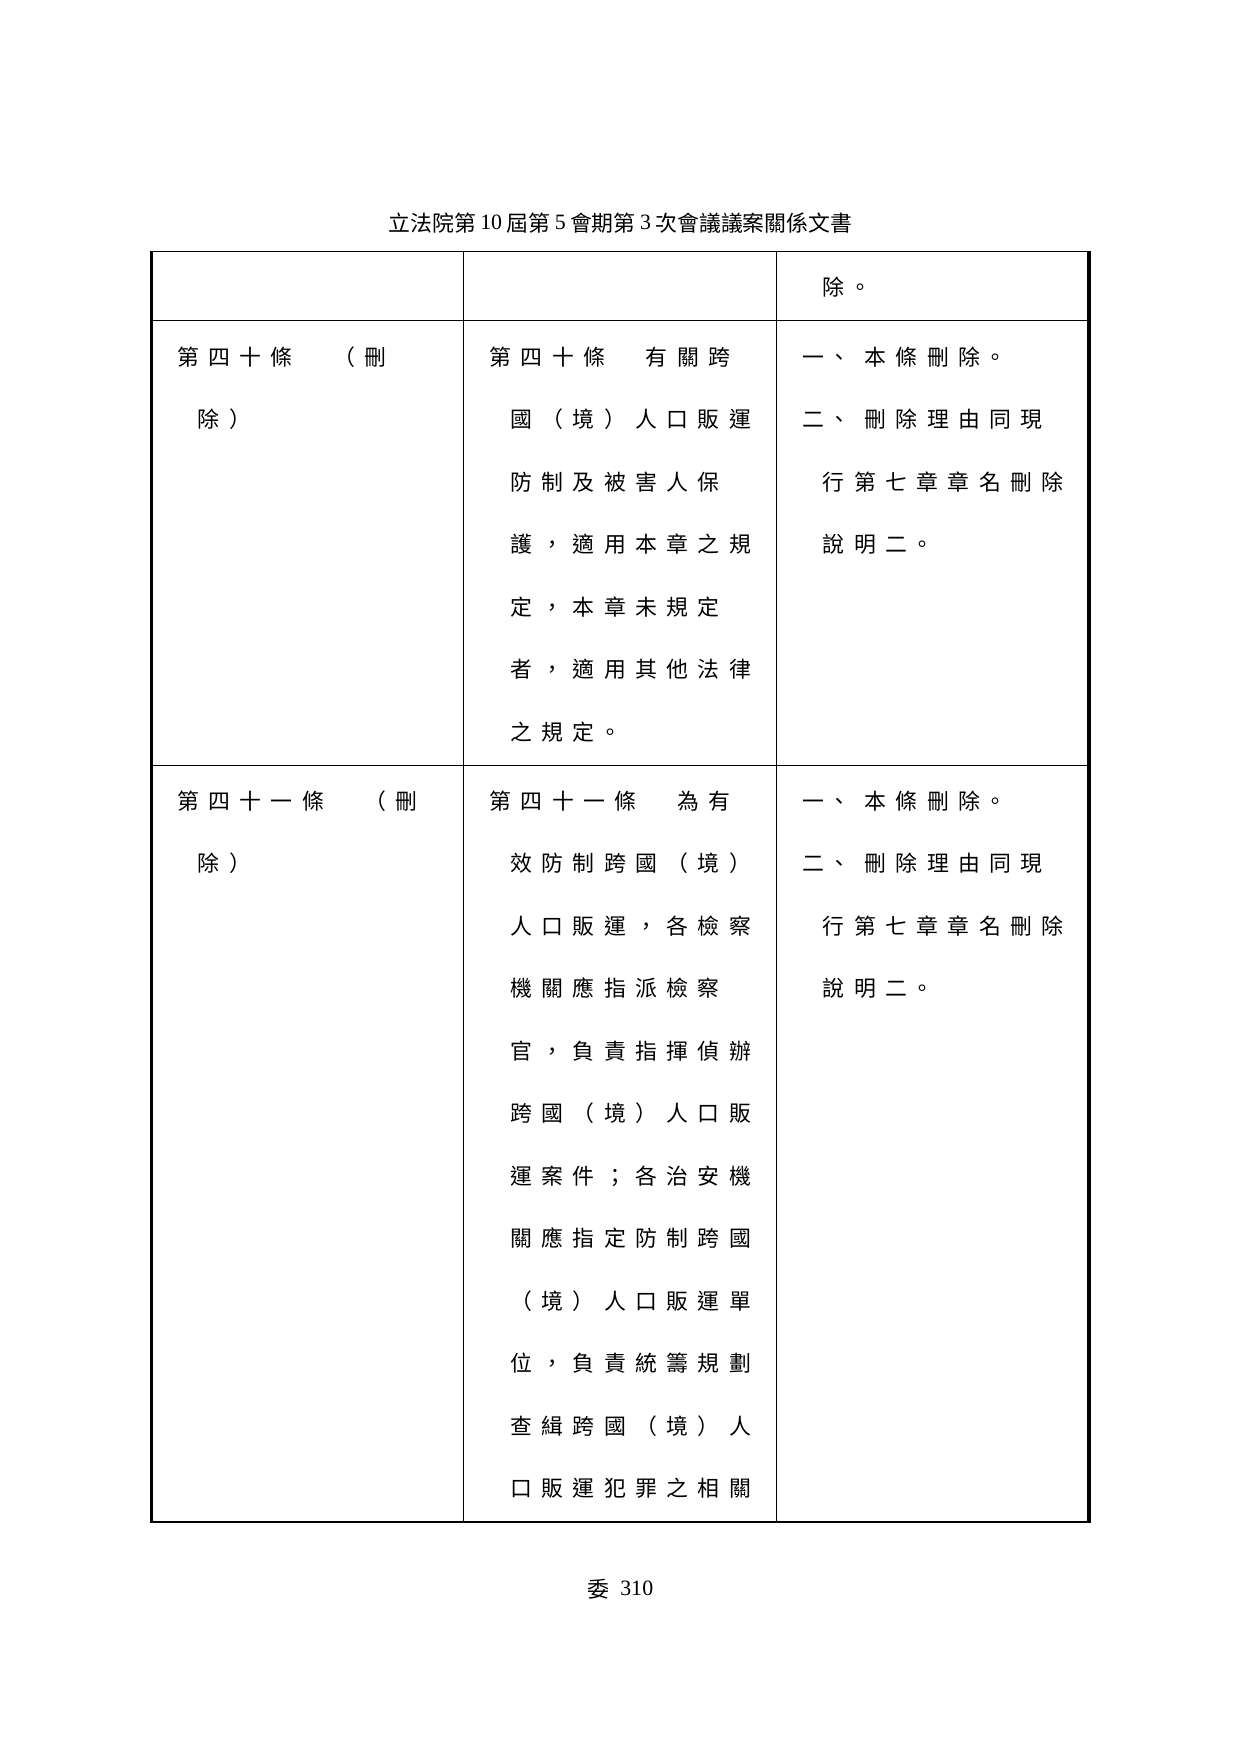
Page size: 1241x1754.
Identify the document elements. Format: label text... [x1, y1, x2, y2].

table_cell [464, 252, 776, 320]
table_cell 一、本條刪除。 二、刪除理由同現行第七章章名刪除說明二。 [777, 766, 1087, 1521]
table_cell 除。 [777, 252, 1087, 320]
table_cell 第四十一條 為有效防制跨國（境）人口販運，各檢察機關應指派檢察官，負責指揮偵辦跨國（境）人口販運案件；各治安機關應指定防制跨國（境）人口販運單位，負責統籌規劃查緝跨國（境）人口販運犯罪之相關 [464, 766, 776, 1521]
table_cell 第四十條 （刪除） [153, 321, 463, 764]
table_cell 一、本條刪除。 二、刪除理由同現行第七章章名刪除說明二。 [777, 321, 1087, 764]
table_cell [153, 252, 463, 320]
table_cell 第四十一條 （刪除） [153, 766, 463, 1521]
table_cell 第四十條 有關跨國（境）人口販運防制及被害人保護，適用本章之規定，本章未規定者，適用其他法律之規定。 [464, 321, 776, 764]
